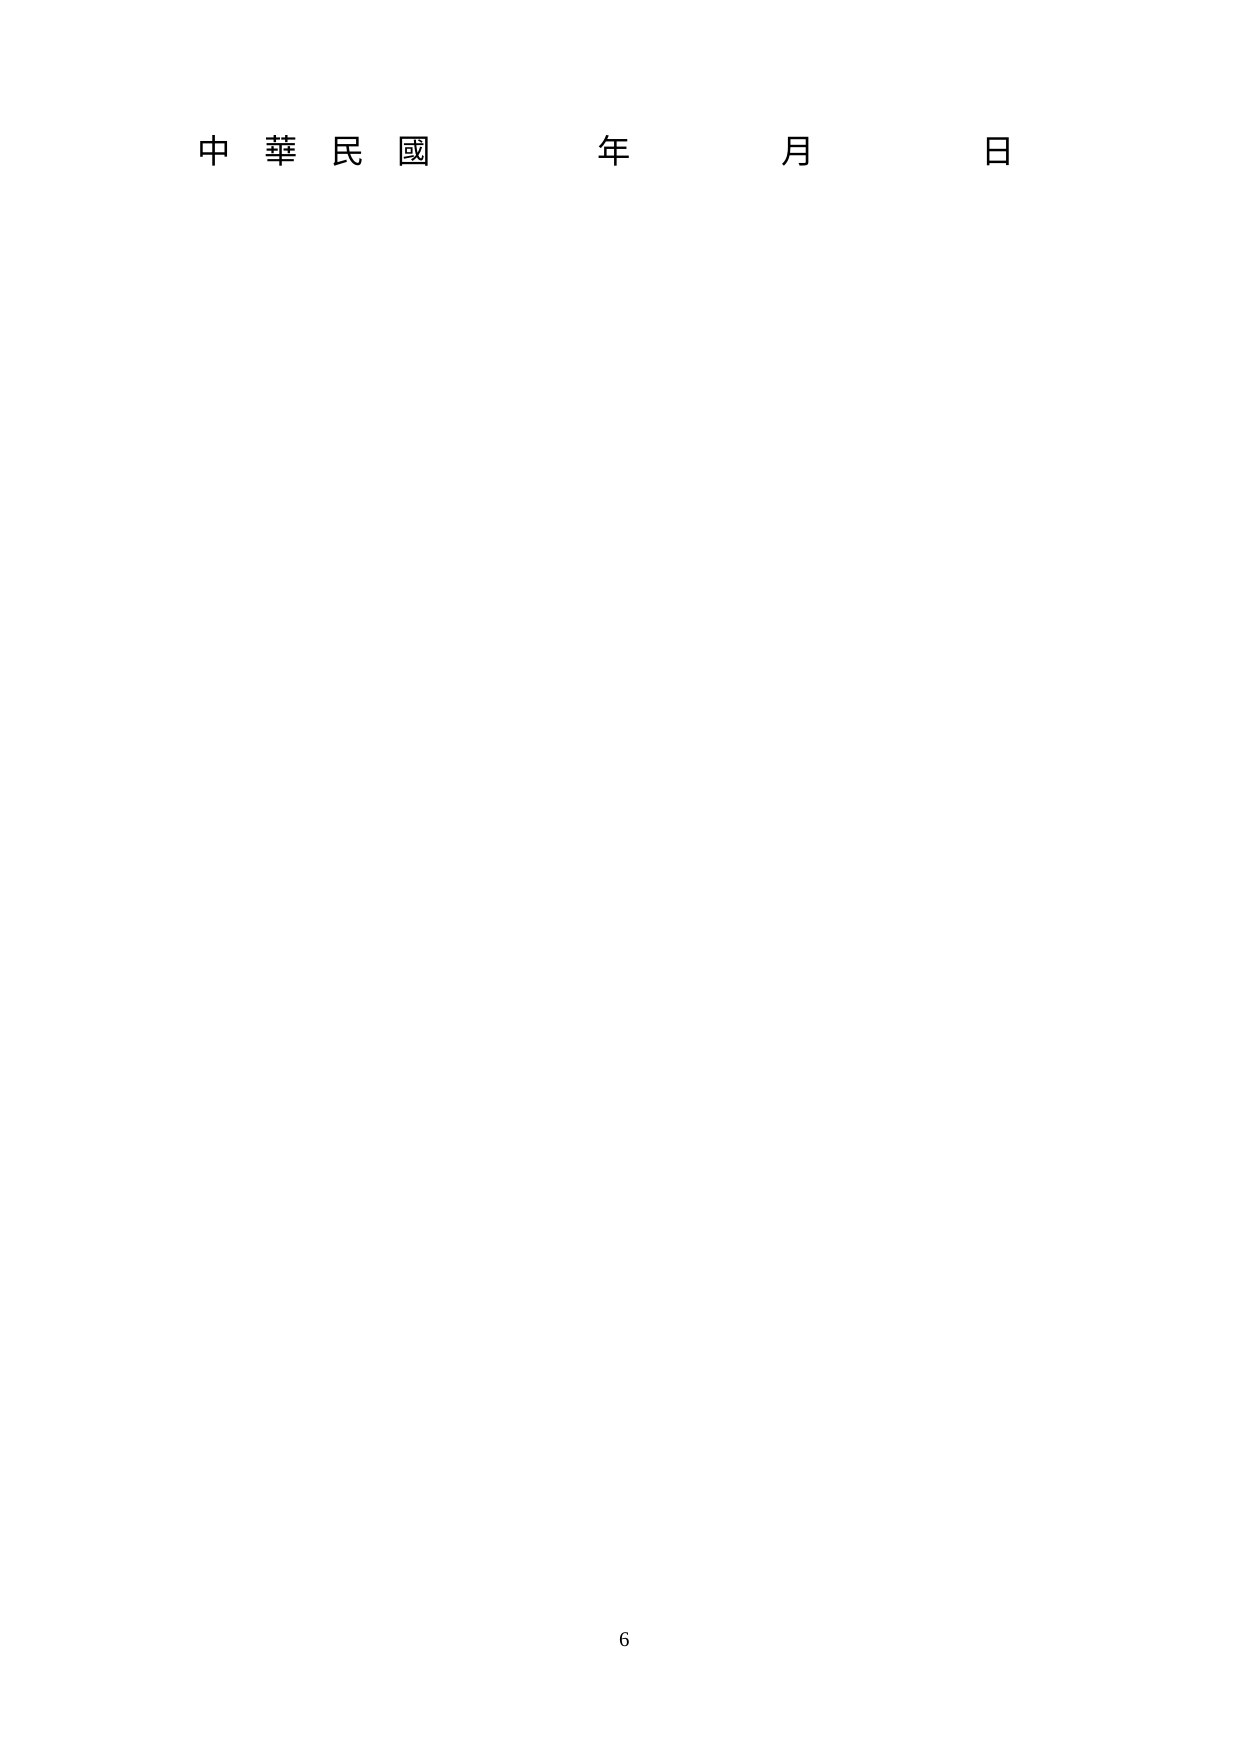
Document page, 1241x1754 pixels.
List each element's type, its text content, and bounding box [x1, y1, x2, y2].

text 中 華 民 國 年 月 日 [198, 108, 1092, 170]
